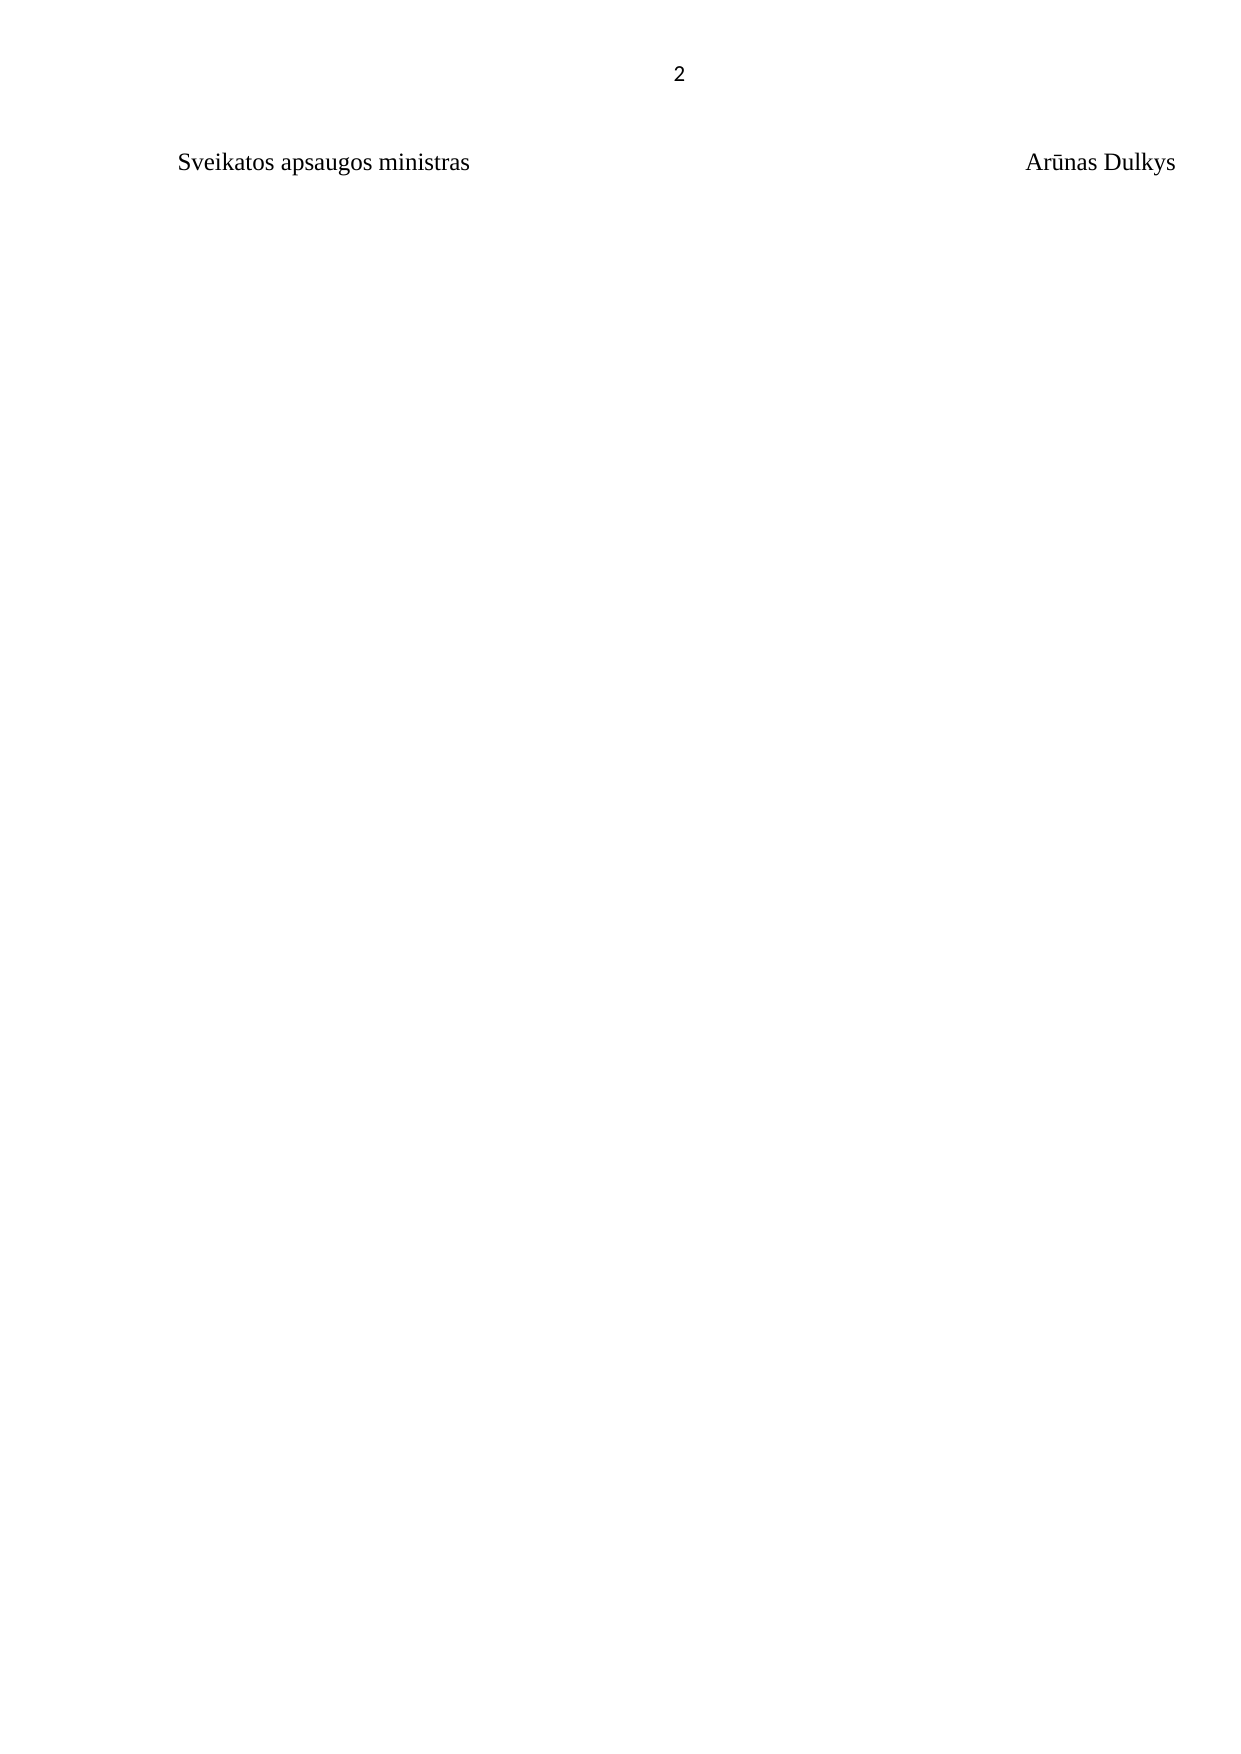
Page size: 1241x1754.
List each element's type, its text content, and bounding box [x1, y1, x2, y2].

text Sveikatos apsaugos ministras Arūnas Dulkys [177, 147, 1181, 176]
